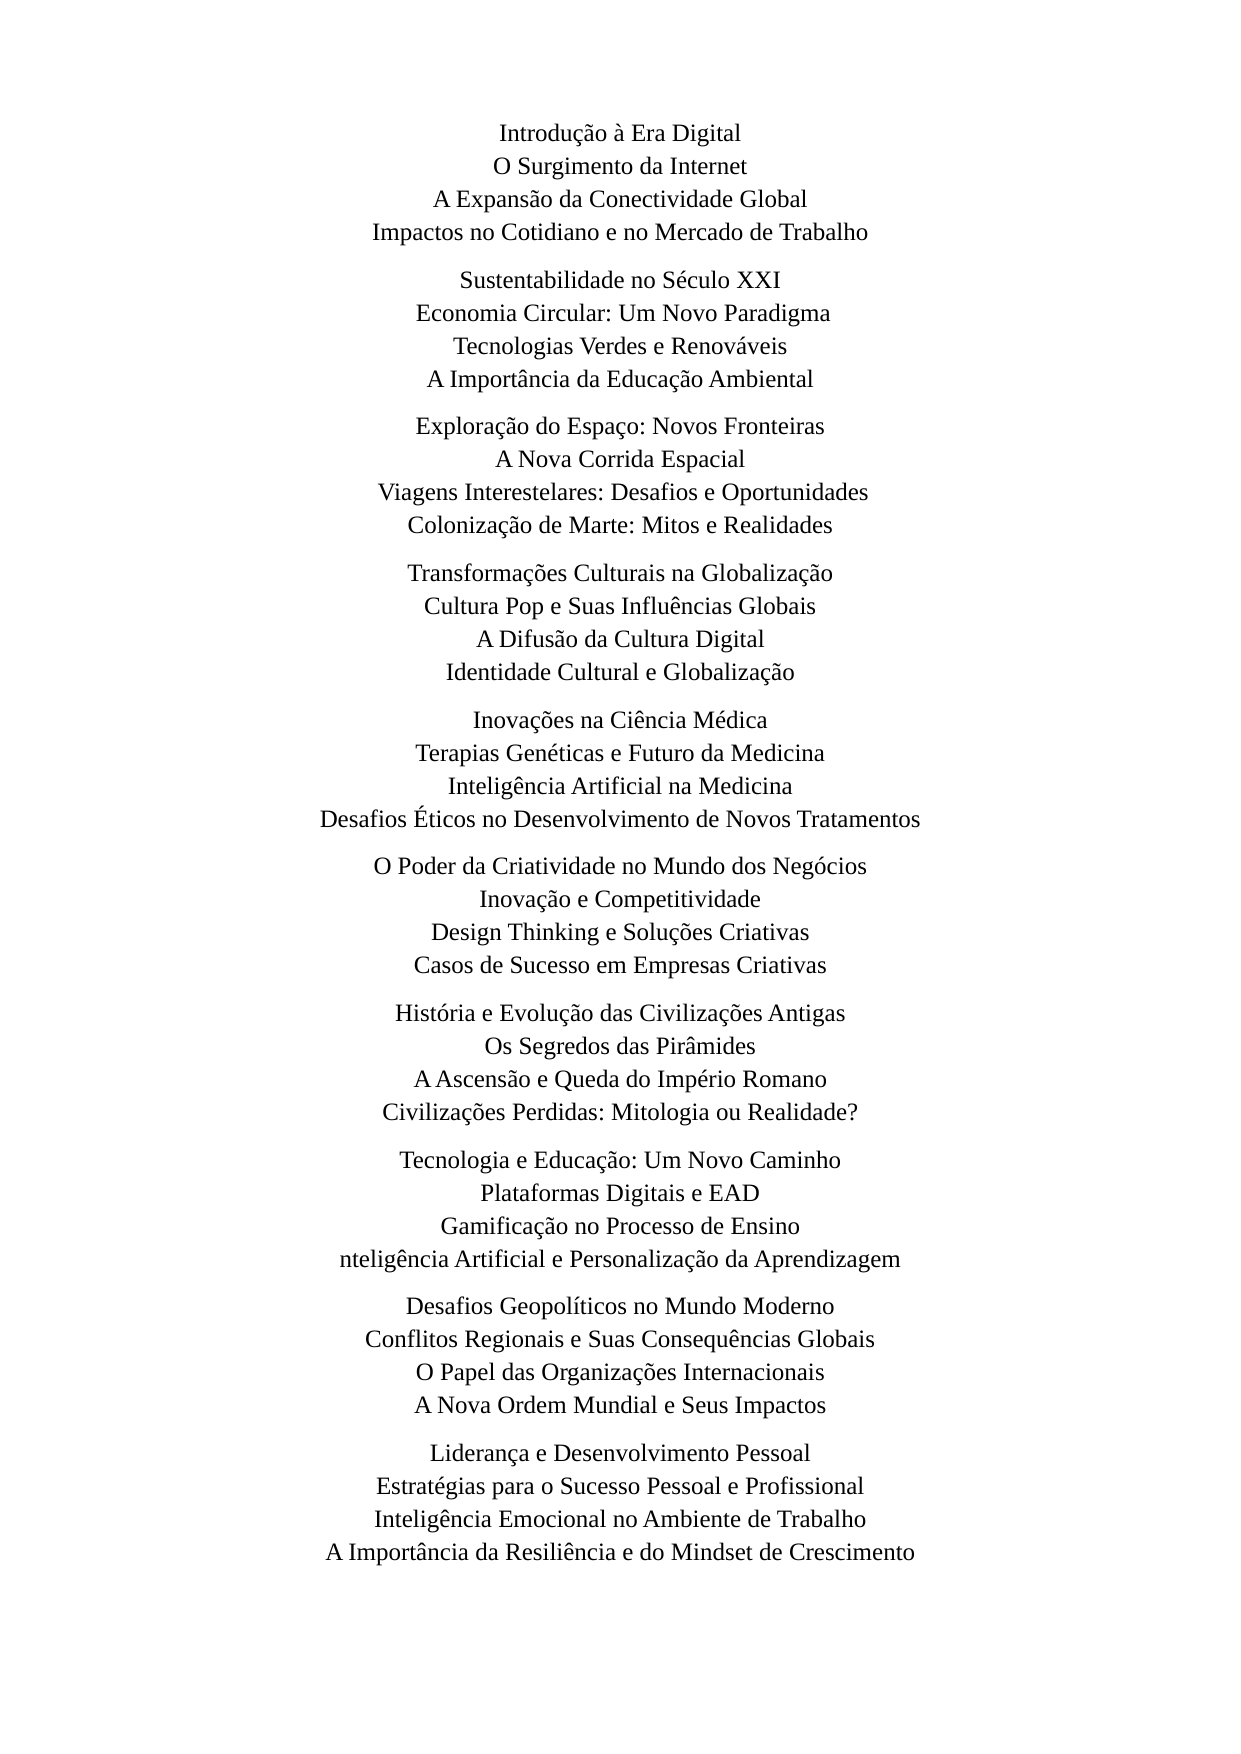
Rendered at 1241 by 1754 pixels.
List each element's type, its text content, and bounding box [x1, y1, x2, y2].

text Introdução à Era Digital O Surgimento da Internet A Expansão da Conectividade Global Impactos no Cotidiano e no Mercado de Trabalho [118, 118, 1122, 246]
text Tecnologia e Educação: Um Novo Caminho Plataformas Digitais e EAD Gamificação no Processo de Ensino nteligência Artificial e Personalização da Aprendizagem [118, 1145, 1122, 1273]
text O Poder da Criatividade no Mundo dos Negócios Inovação e Competitividade Design Thinking e Soluções Criativas Casos de Sucesso em Empresas Criativas [118, 851, 1122, 979]
text Liderança e Desenvolvimento Pessoal Estratégias para o Sucesso Pessoal e Profissional Inteligência Emocional no Ambiente de Trabalho A Importância da Resiliência e do Mindset de Crescimento [118, 1438, 1122, 1566]
text Transformações Culturais na Globalização Cultura Pop e Suas Influências Globais A Difusão da Cultura Digital Identidade Cultural e Globalização [118, 558, 1122, 686]
text Desafios Geopolíticos no Mundo Moderno Conflitos Regionais e Suas Consequências Globais O Papel das Organizações Internacionais A Nova Ordem Mundial e Seus Impactos [118, 1291, 1122, 1419]
text Inovações na Ciência Médica Terapias Genéticas e Futuro da Medicina Inteligência Artificial na Medicina Desafios Éticos no Desenvolvimento de Novos Tratamentos [118, 705, 1122, 833]
text História e Evolução das Civilizações Antigas Os Segredos das Pirâmides A Ascensão e Queda do Império Romano Civilizações Perdidas: Mitologia ou Realidade? [118, 998, 1122, 1126]
text Sustentabilidade no Século XXI Economia Circular: Um Novo Paradigma Tecnologias Verdes e Renováveis A Importância da Educação Ambiental [118, 265, 1122, 393]
text Exploração do Espaço: Novos Fronteiras A Nova Corrida Espacial Viagens Interestelares: Desafios e Oportunidades Colonização de Marte: Mitos e Realidades [118, 411, 1122, 539]
